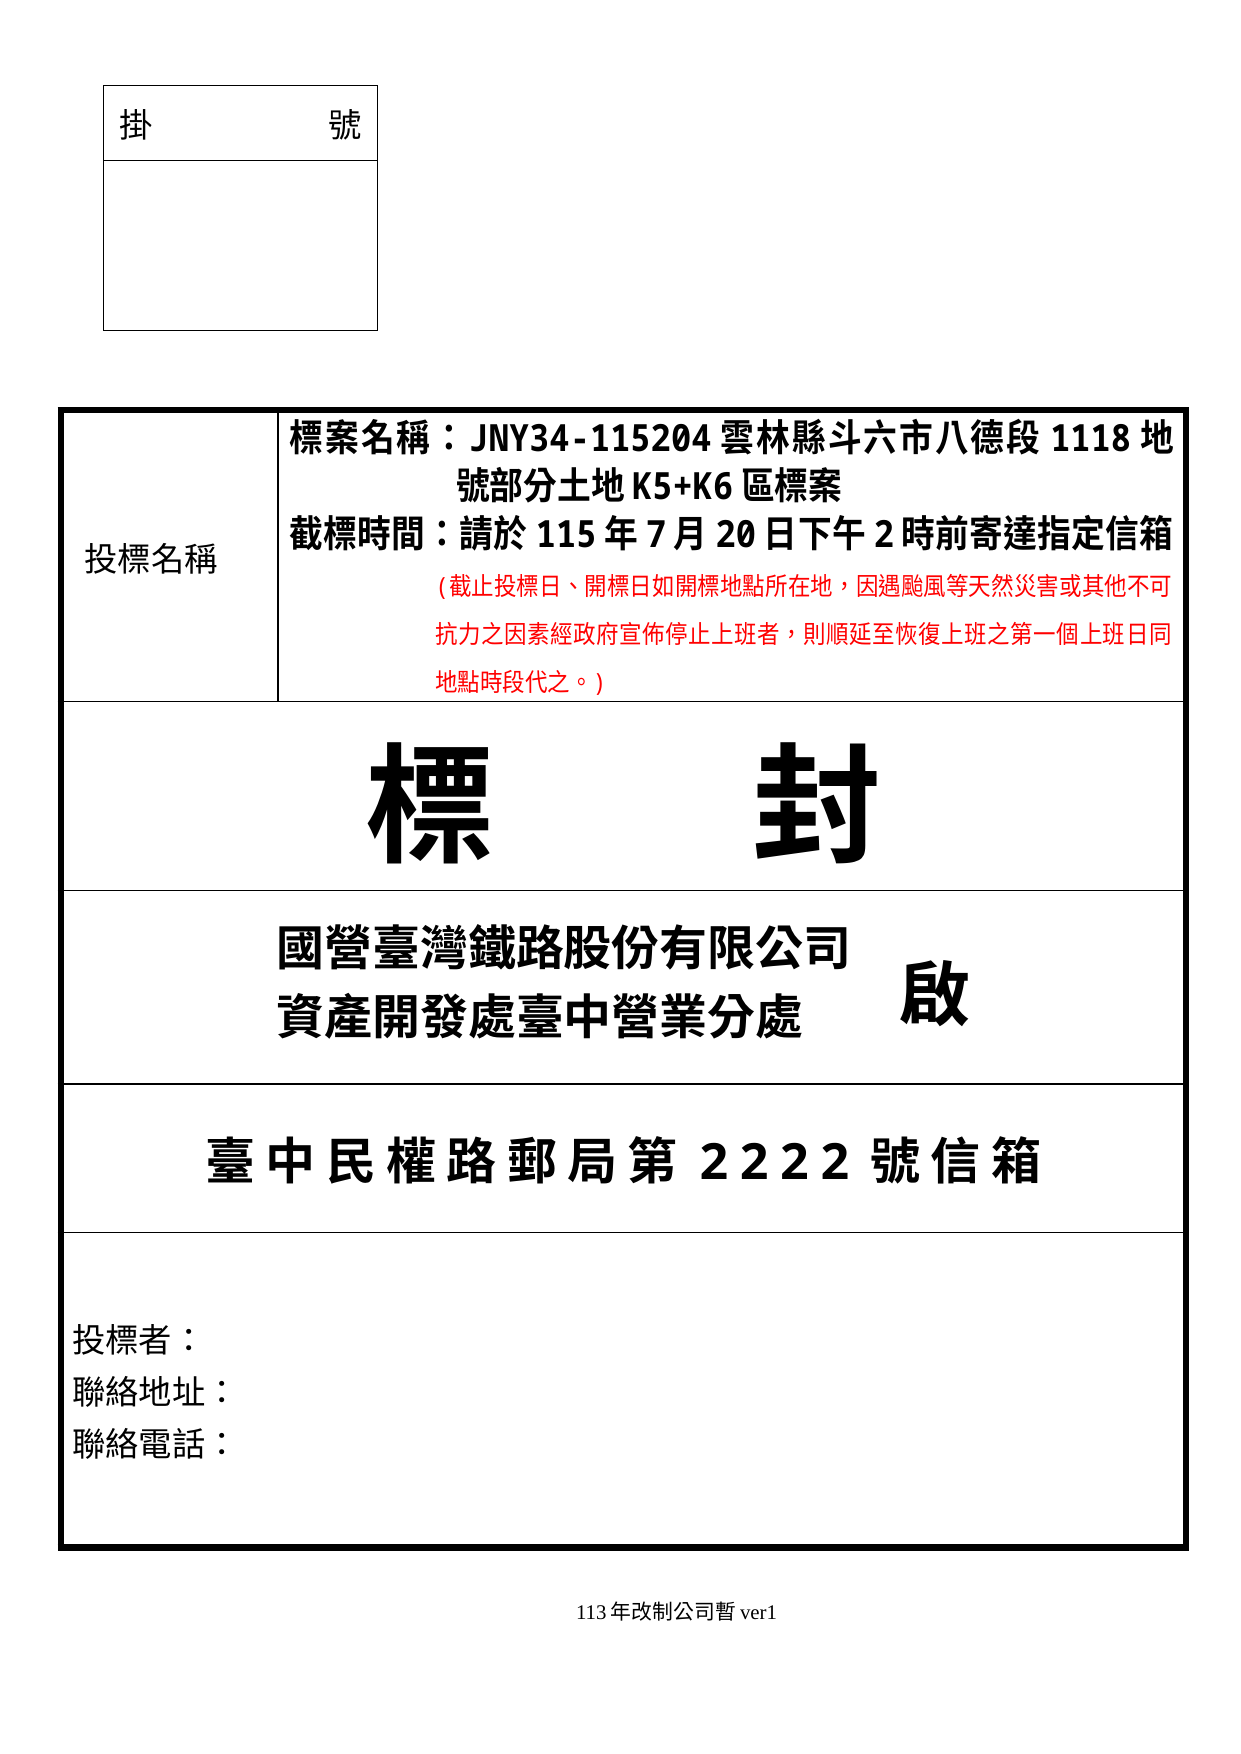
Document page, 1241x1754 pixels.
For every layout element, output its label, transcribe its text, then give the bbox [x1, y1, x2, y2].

table_cell 國營臺灣鐵路股份有限公司資產開發處臺中營業分處 啟 [64, 891, 1183, 1083]
table_cell 臺中民權路郵局第2222號信箱 [64, 1085, 1183, 1231]
table_cell 標 封 [64, 702, 1183, 889]
table_cell 投標者： 聯絡地址： 聯絡電話： [64, 1233, 1183, 1544]
table_header 標案名稱：JNY34-115204雲林縣斗六市八德段1118地號部分土地K5+K6區標案 截標時間：請於115年7月20日下午2時前寄達指定信箱(截止投標日、開標日如開標地點所在地，因遇颱風等天然災害或其他不可抗力之因素經政府宣佈停止上班者，則順延至恢復上班之第一個上班日同地點時段代之。) [279, 413, 1183, 701]
table_header 掛號 [104, 86, 377, 160]
table_header 投標名稱 [64, 413, 277, 701]
table_cell [104, 161, 377, 330]
